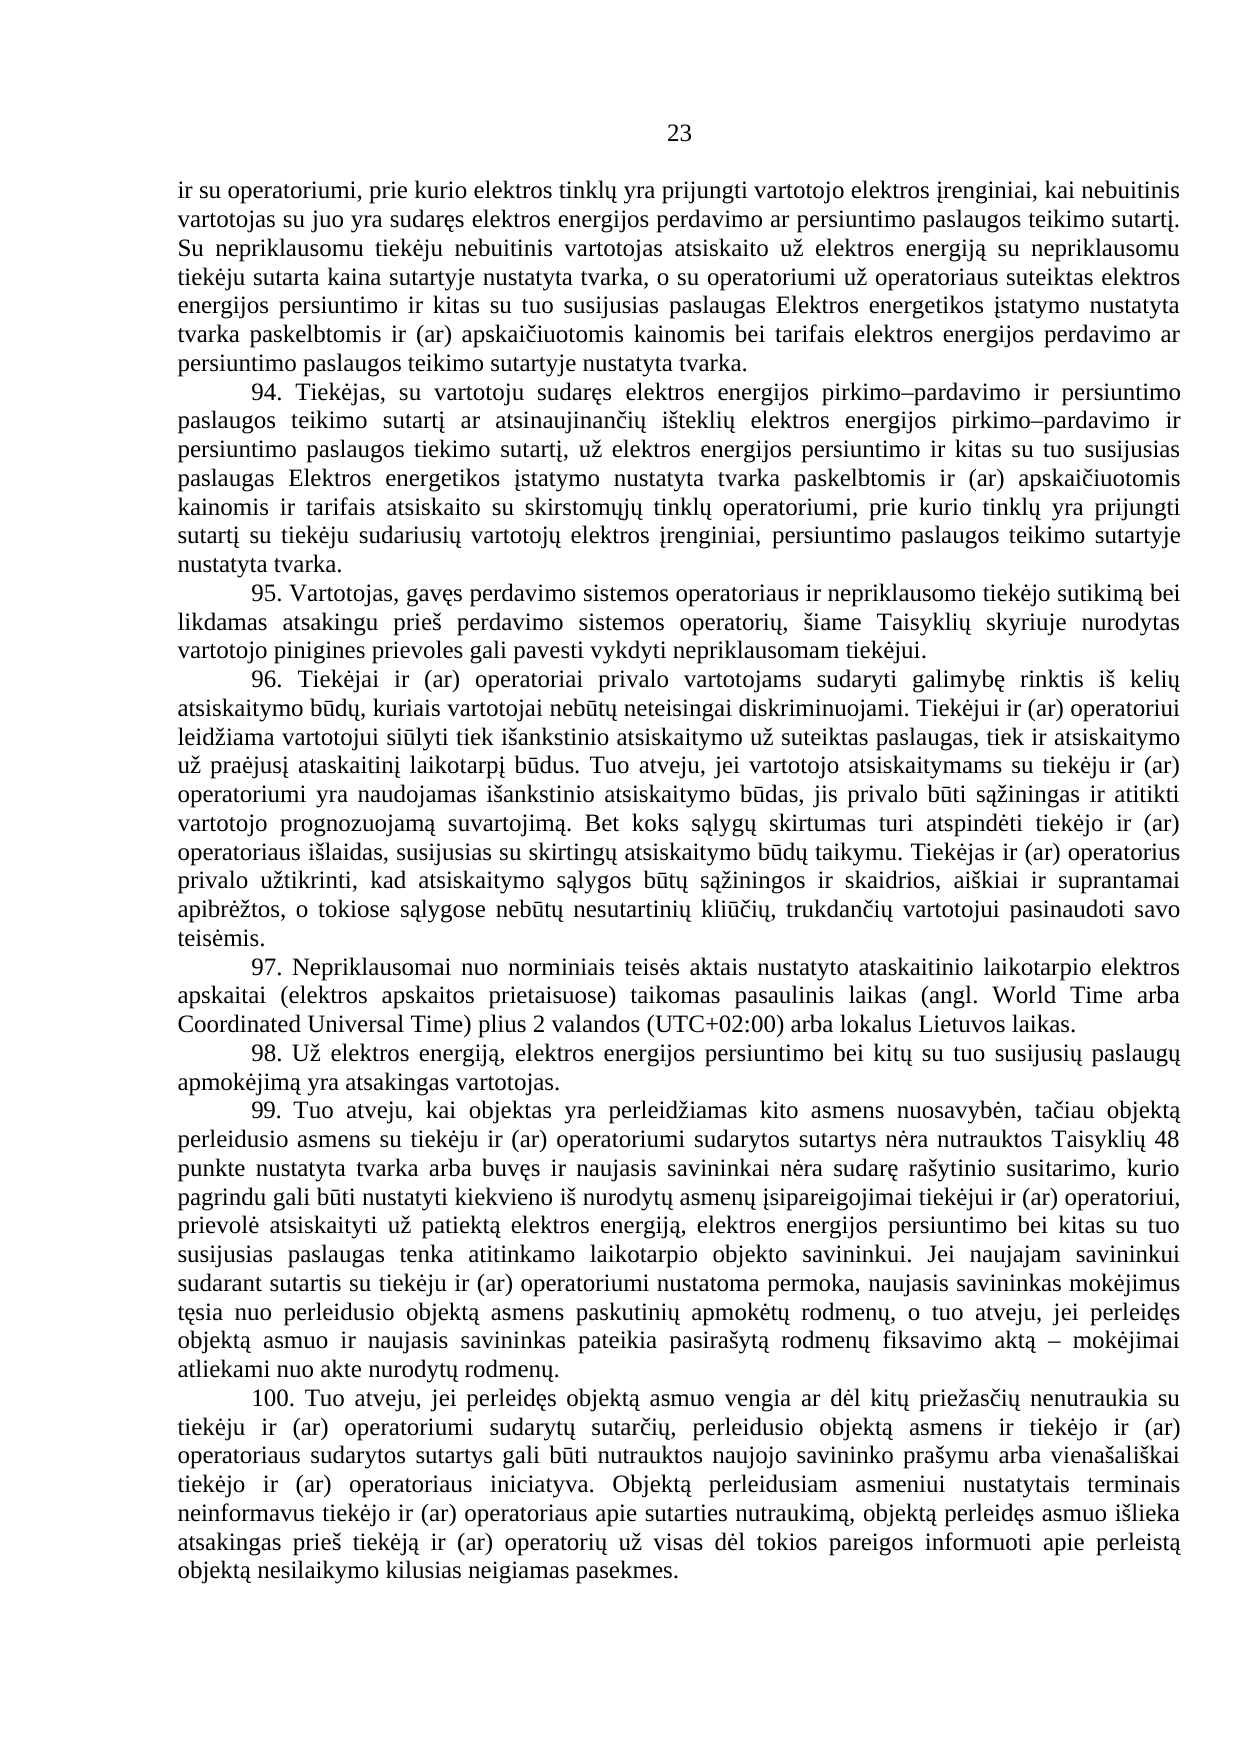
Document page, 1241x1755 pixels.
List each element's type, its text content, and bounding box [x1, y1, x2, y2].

text ir su operatoriumi, prie kurio elektros tinklų yra prijungti vartotojo elektros įrenginiai, kai nebuitinis vartotojas su juo yra sudaręs elektros energijos perdavimo ar persiuntimo paslaugos teikimo sutartį. Su nepriklausomu tiekėju nebuitinis vartotojas atsiskaito už elektros energiją su nepriklausomu tiekėju sutarta kaina sutartyje nustatyta tvarka, o su operatoriumi už operatoriaus suteiktas elektros energijos persiuntimo ir kitas su tuo susijusias paslaugas Elektros energetikos įstatymo nustatyta tvarka paskelbtomis ir (ar) apskaičiuotomis kainomis bei tarifais elektros energijos perdavimo ar persiuntimo paslaugos teikimo sutartyje nustatyta tvarka. [177, 176, 1181, 377]
text 94. Tiekėjas, su vartotoju sudaręs elektros energijos pirkimo–pardavimo ir persiuntimo paslaugos teikimo sutartį ar atsinaujinančių išteklių elektros energijos pirkimo–pardavimo ir persiuntimo paslaugos tiekimo sutartį, už elektros energijos persiuntimo ir kitas su tuo susijusias paslaugas Elektros energetikos įstatymo nustatyta tvarka paskelbtomis ir (ar) apskaičiuotomis kainomis ir tarifais atsiskaito su skirstomųjų tinklų operatoriumi, prie kurio tinklų yra prijungti sutartį su tiekėju sudariusių vartotojų elektros įrenginiai, persiuntimo paslaugos teikimo sutartyje nustatyta tvarka. [177, 377, 1181, 578]
text 99. Tuo atveju, kai objektas yra perleidžiamas kito asmens nuosavybėn, tačiau objektą perleidusio asmens su tiekėju ir (ar) operatoriumi sudarytos sutartys nėra nutrauktos Taisyklių 48 punkte nustatyta tvarka arba buvęs ir naujasis savininkai nėra sudarę rašytinio susitarimo, kurio pagrindu gali būti nustatyti kiekvieno iš nurodytų asmenų įsipareigojimai tiekėjui ir (ar) operatoriui, prievolė atsiskaityti už patiektą elektros energiją, elektros energijos persiuntimo bei kitas su tuo susijusias paslaugas tenka atitinkamo laikotarpio objekto savininkui. Jei naujajam savininkui sudarant sutartis su tiekėju ir (ar) operatoriumi nustatoma permoka, naujasis savininkas mokėjimus tęsia nuo perleidusio objektą asmens paskutinių apmokėtų rodmenų, o tuo atveju, jei perleidęs objektą asmuo ir naujasis savininkas pateikia pasirašytą rodmenų fiksavimo aktą – mokėjimai atliekami nuo akte nurodytų rodmenų. [177, 1096, 1181, 1383]
text 96. Tiekėjai ir (ar) operatoriai privalo vartotojams sudaryti galimybę rinktis iš kelių atsiskaitymo būdų, kuriais vartotojai nebūtų neteisingai diskriminuojami. Tiekėjui ir (ar) operatoriui leidžiama vartotojui siūlyti tiek išankstinio atsiskaitymo už suteiktas paslaugas, tiek ir atsiskaitymo už praėjusį ataskaitinį laikotarpį būdus. Tuo atveju, jei vartotojo atsiskaitymams su tiekėju ir (ar) operatoriumi yra naudojamas išankstinio atsiskaitymo būdas, jis privalo būti sąžiningas ir atitikti vartotojo prognozuojamą suvartojimą. Bet koks sąlygų skirtumas turi atspindėti tiekėjo ir (ar) operatoriaus išlaidas, susijusias su skirtingų atsiskaitymo būdų taikymu. Tiekėjas ir (ar) operatorius privalo užtikrinti, kad atsiskaitymo sąlygos būtų sąžiningos ir skaidrios, aiškiai ir suprantamai apibrėžtos, o tokiose sąlygose nebūtų nesutartinių kliūčių, trukdančių vartotojui pasinaudoti savo teisėmis. [177, 664, 1181, 952]
text 97. Nepriklausomai nuo norminiais teisės aktais nustatyto ataskaitinio laikotarpio elektros apskaitai (elektros apskaitos prietaisuose) taikomas pasaulinis laikas (angl. World Time arba Coordinated Universal Time) plius 2 valandos (UTC+02:00) arba lokalus Lietuvos laikas. [177, 952, 1181, 1038]
text 98. Už elektros energiją, elektros energijos persiuntimo bei kitų su tuo susijusių paslaugų apmokėjimą yra atsakingas vartotojas. [177, 1038, 1181, 1096]
text 100. Tuo atveju, jei perleidęs objektą asmuo vengia ar dėl kitų priežasčių nenutraukia su tiekėju ir (ar) operatoriumi sudarytų sutarčių, perleidusio objektą asmens ir tiekėjo ir (ar) operatoriaus sudarytos sutartys gali būti nutrauktos naujojo savininko prašymu arba vienašališkai tiekėjo ir (ar) operatoriaus iniciatyva. Objektą perleidusiam asmeniui nustatytais terminais neinformavus tiekėjo ir (ar) operatoriaus apie sutarties nutraukimą, objektą perleidęs asmuo išlieka atsakingas prieš tiekėją ir (ar) operatorių už visas dėl tokios pareigos informuoti apie perleistą objektą nesilaikymo kilusias neigiamas pasekmes. [177, 1383, 1181, 1584]
text 95. Vartotojas, gavęs perdavimo sistemos operatoriaus ir nepriklausomo tiekėjo sutikimą bei likdamas atsakingu prieš perdavimo sistemos operatorių, šiame Taisyklių skyriuje nurodytas vartotojo pinigines prievoles gali pavesti vykdyti nepriklausomam tiekėjui. [177, 578, 1181, 664]
